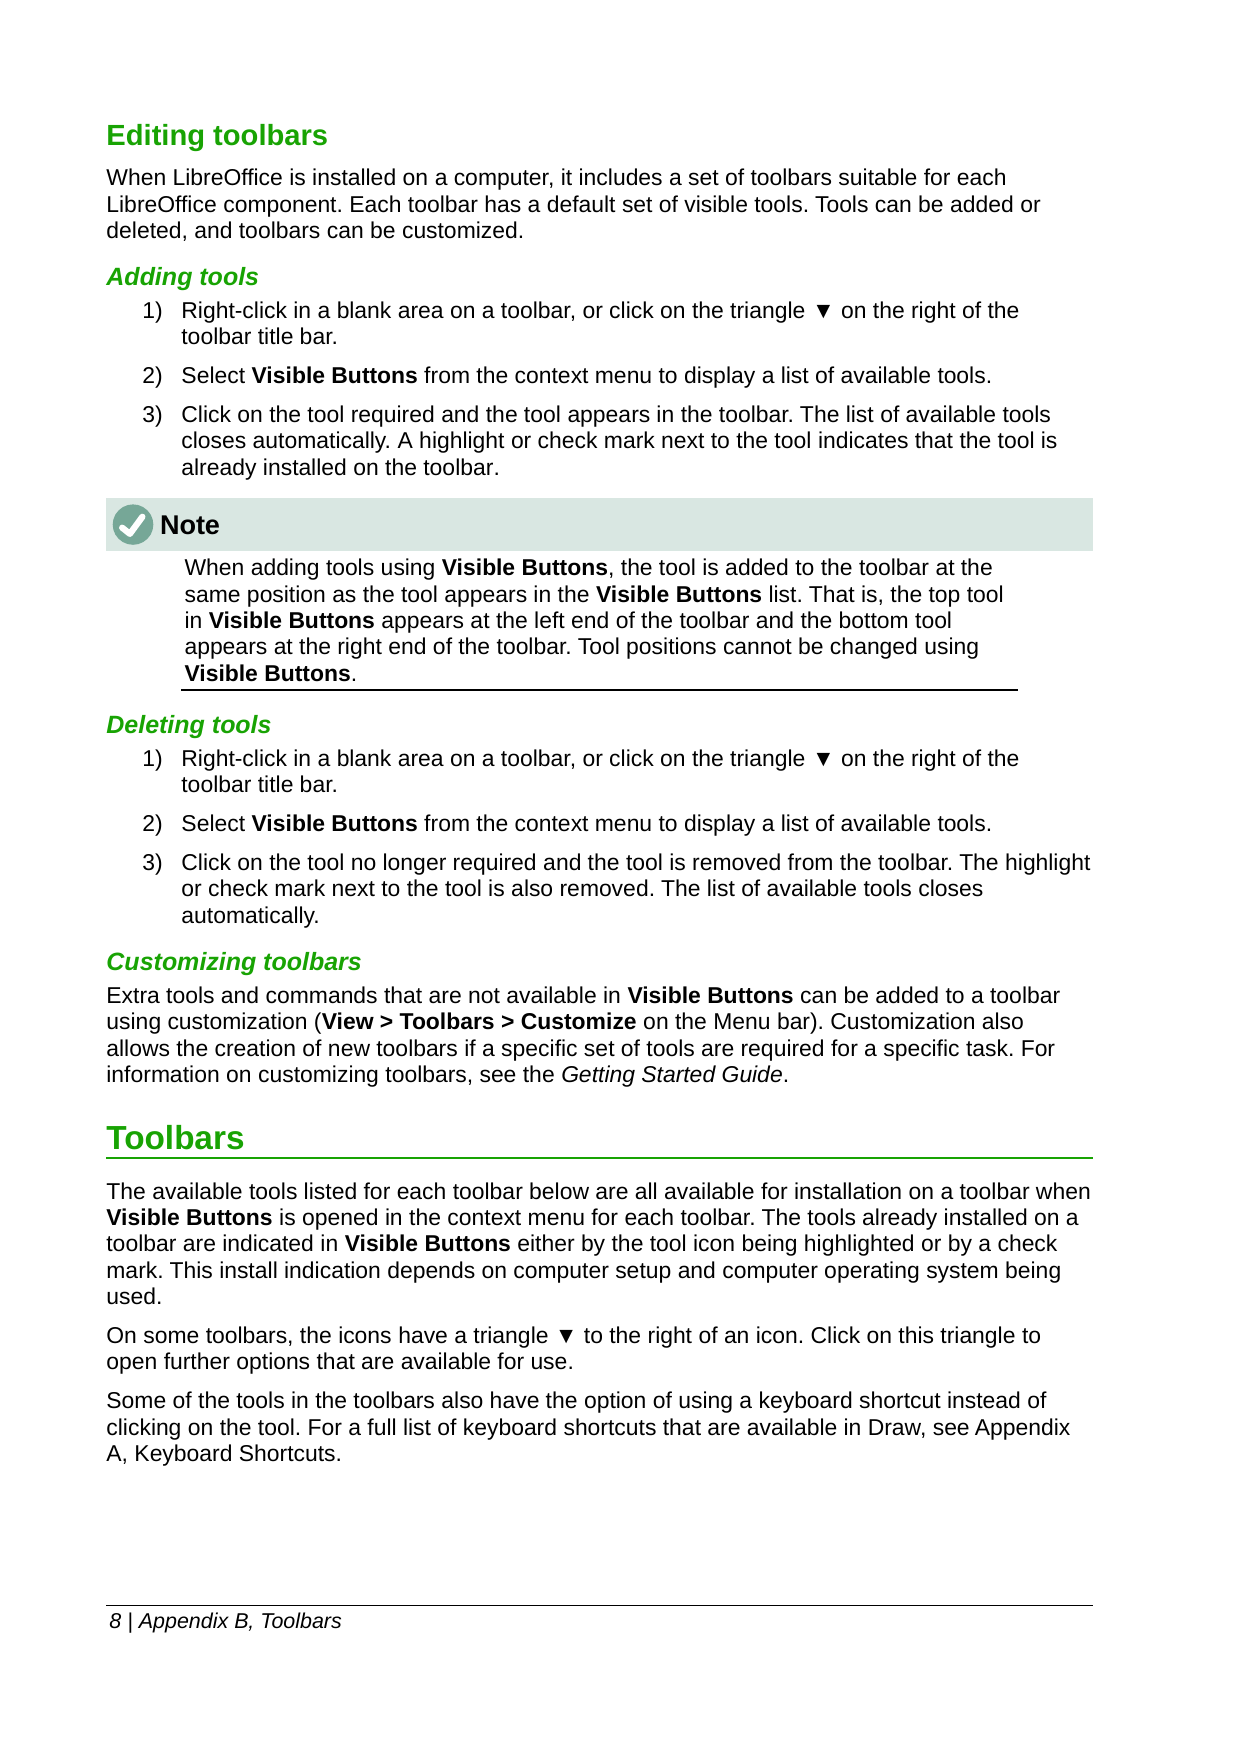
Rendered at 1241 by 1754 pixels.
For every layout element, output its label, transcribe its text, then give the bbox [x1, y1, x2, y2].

text The available tools listed for each toolbar below are all available for installation on a toolbar when Visible Buttons is opened in the context menu for each toolbar. The tools already installed on a toolbar are indicated in Visible Buttons either by the tool icon being highlighted or by a check mark. This install indication depends on computer setup and computer operating system being used. [106, 1178, 1093, 1309]
text When LibreOffice is installed on a computer, it includes a set of toolbars suitable for each LibreOffice component. Each toolbar has a default set of visible tools. Tools can be added or deleted, and toolbars can be customized. [106, 164, 1093, 243]
subtitle Customizing toolbars [106, 947, 1093, 976]
list Select Visible Buttons from the context menu to display a list of available tools. [162, 362, 1093, 388]
subtitle Toolbars [106, 1118, 1093, 1157]
text Some of the tools in the toolbars also have the option of using a keyboard shortcut instead of clicking on the tool. For a full list of keyboard shortcuts that are available in Draw, see Appendix A, Keyboard Shortcuts. [106, 1387, 1093, 1466]
text Extra tools and commands that are not available in Visible Buttons can be added to a toolbar using customization (View > Toolbars > Customize on the Menu bar). Customization also allows the creation of new toolbars if a specific set of tools are required for a specific task. For information on customizing toolbars, see the Getting Started Guide. [106, 982, 1093, 1087]
text On some toolbars, the icons have a triangle ▼ to the right of an icon. Click on this triangle to open further options that are available for use. [106, 1322, 1093, 1375]
text When adding tools using Visible Buttons, the tool is added to the toolbar at the same position as the tool appears in the Visible Buttons list. That is, the top tool in Visible Buttons appears at the left end of the toolbar and the bottom tool appears at the right end of the toolbar. Tool positions cannot be changed using Visible Buttons. [181, 551, 1018, 689]
list Click on the tool required and the tool appears in the toolbar. The list of available tools closes automatically. A highlight or check mark next to the tool indicates that the tool is already installed on the toolbar. [162, 401, 1093, 480]
subtitle Note [106, 498, 1093, 551]
list Select Visible Buttons from the context menu to display a list of available tools. [162, 810, 1093, 836]
list Right-click in a blank area on a toolbar, or click on the triangle ▼ on the right of the toolbar title bar. [162, 297, 1093, 350]
list Click on the tool no longer required and the tool is removed from the toolbar. The highlight or check mark next to the tool is also removed. The list of available tools closes automatically. [162, 849, 1093, 928]
subtitle Editing toolbars [106, 118, 1093, 152]
subtitle Deleting tools [106, 710, 1093, 739]
subtitle Adding tools [106, 262, 1093, 291]
list Right-click in a blank area on a toolbar, or click on the triangle ▼ on the right of the toolbar title bar. [162, 745, 1093, 798]
